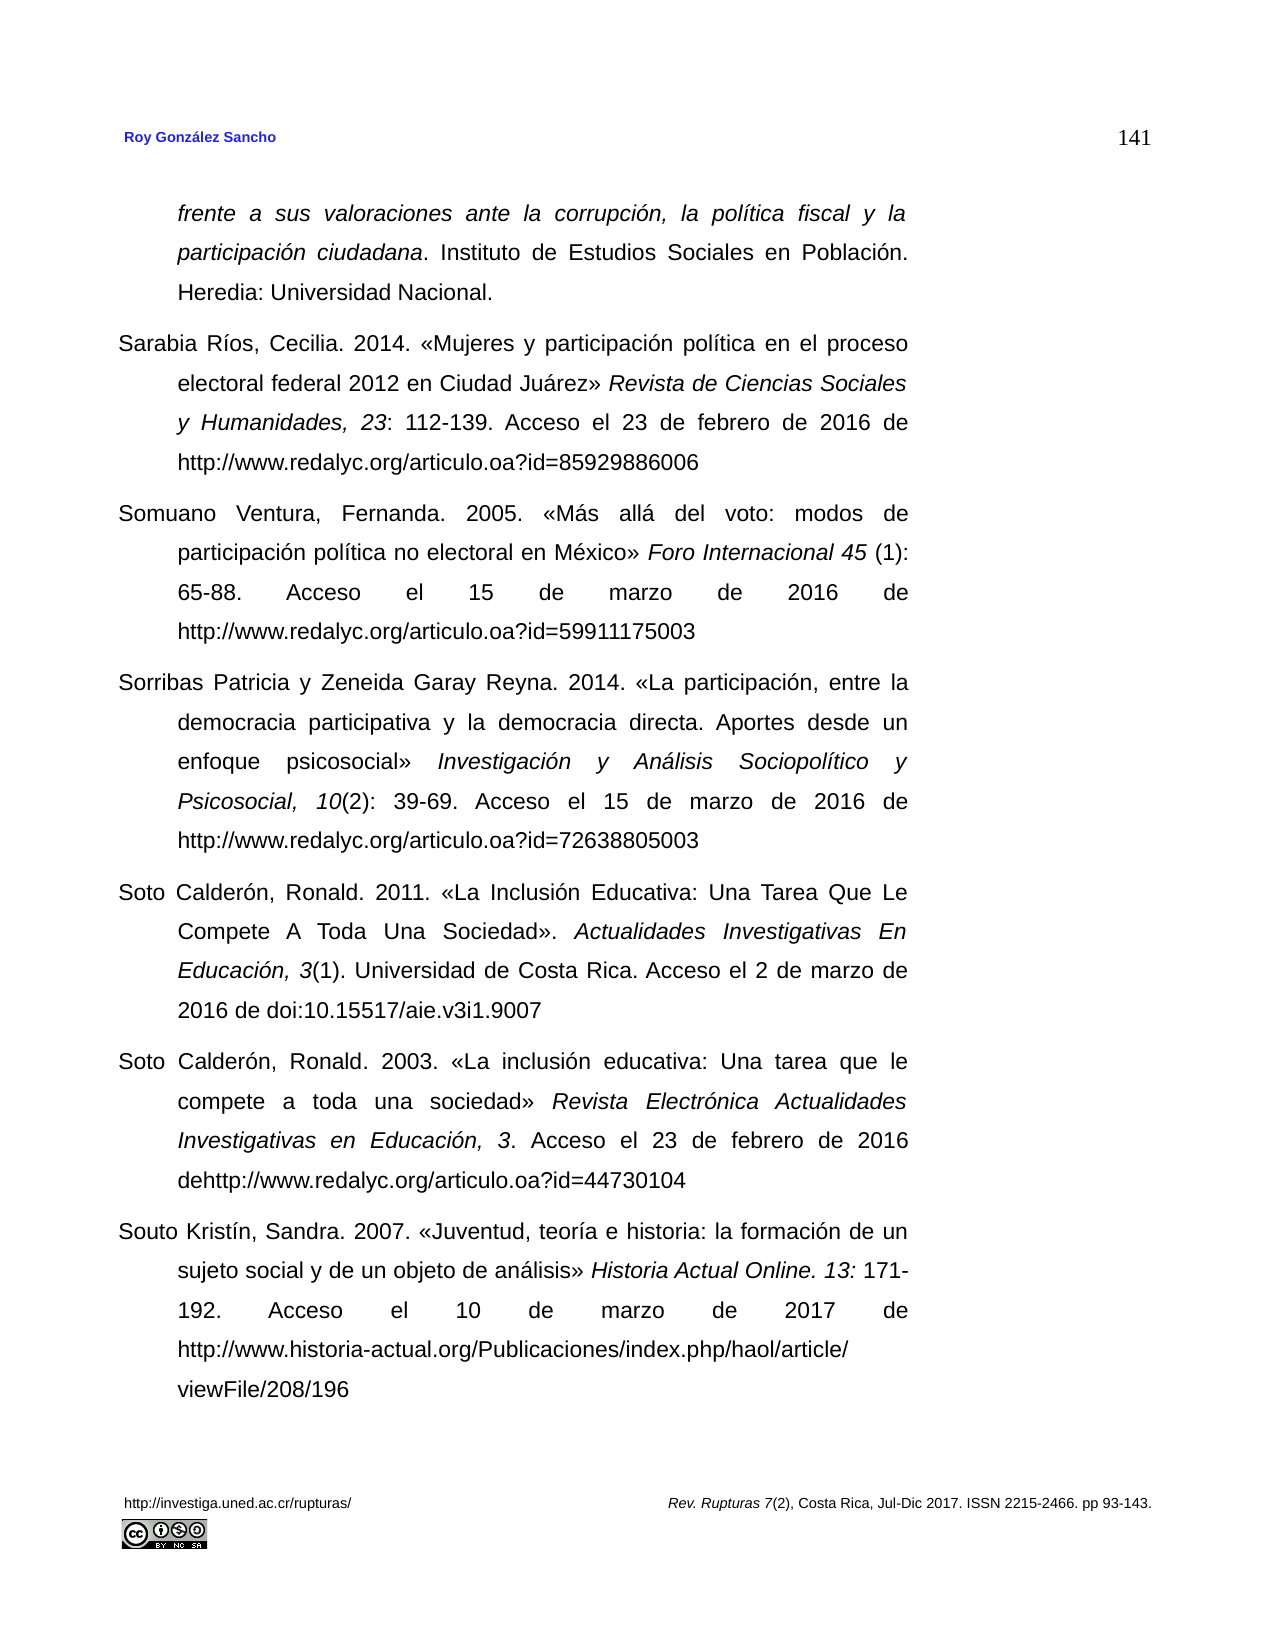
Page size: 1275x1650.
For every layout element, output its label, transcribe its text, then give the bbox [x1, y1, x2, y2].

text frente a sus valoraciones ante la corrupción, la política fiscal y la participación ciudadana. Instituto de Estudios Sociales en Población. Heredia: Universidad Nacional. [118, 200, 909, 305]
text Soto Calderón, Ronald. 2003. «La inclusión educativa: Una tarea que le compete a toda una sociedad» Revista Electrónica Actualidades Investigativas en Educación, 3. Acceso el 23 de febrero de 2016 dehttp://www.redalyc.org/articulo.oa?id=44730104 [118, 1048, 909, 1193]
text Soto Calderón, Ronald. 2011. «La Inclusión Educativa: Una Tarea Que Le Compete A Toda Una Sociedad». Actualidades Investigativas En Educación, 3(1). Universidad de Costa Rica. Acceso el 2 de marzo de 2016 de doi:10.15517/aie.v3i1.9007 [118, 878, 909, 1023]
text Somuano Ventura, Fernanda. 2005. «Más allá del voto: modos de participación política no electoral en México» Foro Internacional 45 (1): 65-88. Acceso el 15 de marzo de 2016 de http://www.redalyc.org/articulo.oa?id=59911175003 [118, 500, 909, 644]
text Sorribas Patricia y Zeneida Garay Reyna. 2014. «La participación, entre la democracia participativa y la democracia directa. Aportes desde un enfoque psicosocial» Investigación y Análisis Sociopolítico y Psicosocial, 10(2): 39-69. Acceso el 15 de marzo de 2016 de http://www.redalyc.org/articulo.oa?id=72638805003 [118, 669, 909, 854]
text Sarabia Ríos, Cecilia. 2014. «Mujeres y participación política en el proceso electoral federal 2012 en Ciudad Juárez» Revista de Ciencias Sociales y Humanidades, 23: 112-139. Acceso el 23 de febrero de 2016 de http://www.redalyc.org/articulo.oa?id=85929886006 [118, 330, 909, 475]
picture [121, 1519, 208, 1549]
text Souto Kristín, Sandra. 2007. «Juventud, teoría e historia: la formación de un sujeto social y de un objeto de análisis» Historia Actual Online. 13: 171-192. Acceso el 10 de marzo de 2017 de http://www.historia-actual.org/Publicaciones/index.php/haol/article/viewFile/208/196 [118, 1218, 909, 1402]
